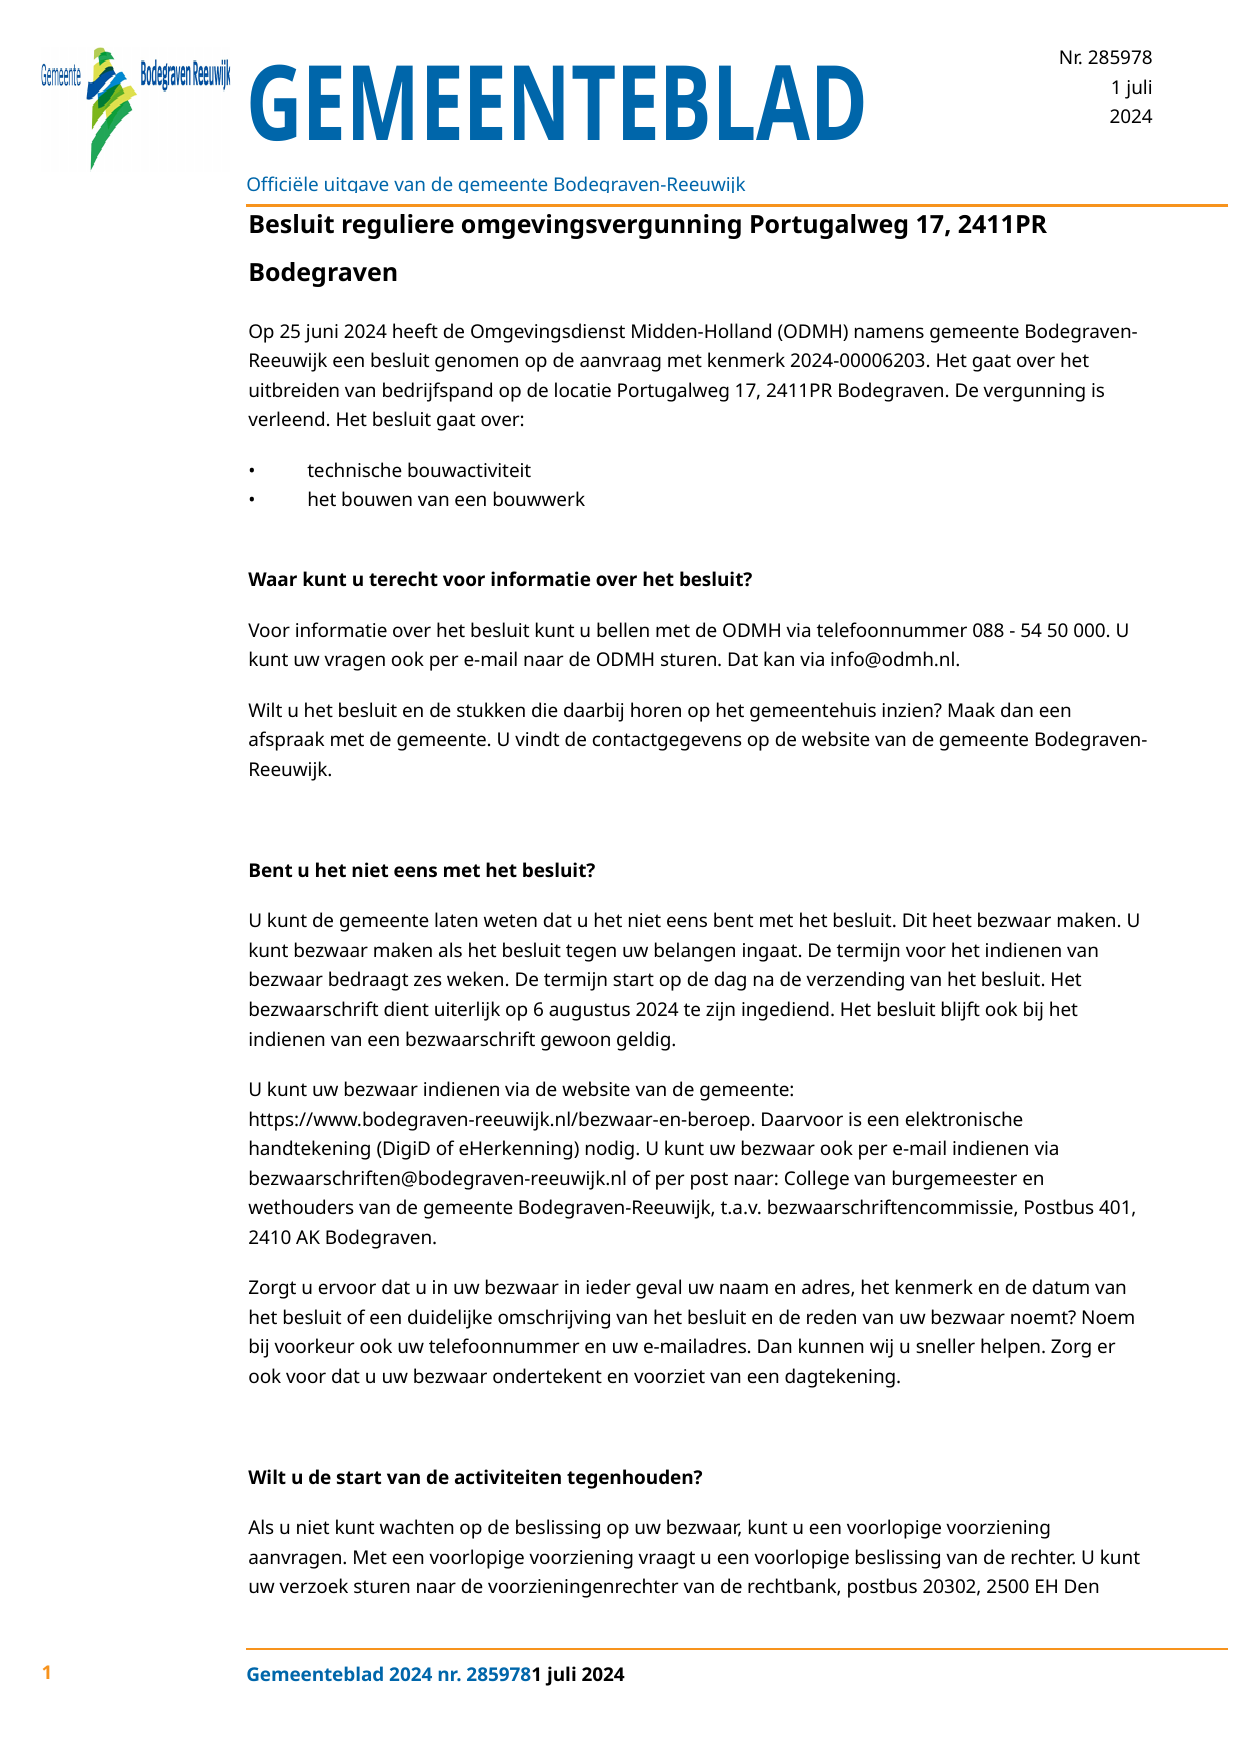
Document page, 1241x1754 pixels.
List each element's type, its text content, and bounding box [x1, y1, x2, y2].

text U kunt uw bezwaar indienen via de website van de gemeente: https://www.bodegraven-reeuwijk.nl/bezwaar-en-beroep. Daarvoor is een elektronische handtekening (DigiD of eHerkenning) nodig. U kunt uw bezwaar ook per e-mail indienen via bezwaarschriften@bodegraven-reeuwijk.nl of per post naar: College van burgemeester en wethouders van de gemeente Bodegraven-Reeuwijk, t.a.v. bezwaarschriftencommissie, Postbus 401, 2410 AK Bodegraven. [248, 1076, 1152, 1250]
picture [41, 47, 231, 172]
text Wilt u de start van de activiteiten tegenhouden? [248, 1464, 1152, 1490]
list technische bouwactiviteit [248, 457, 1152, 483]
text Besluit reguliere omgevingsvergunning Portugalweg 17, 2411PR Bodegraven [248, 207, 1152, 288]
text Wilt u het besluit en de stukken die daarbij horen op het gemeentehuis inzien? Maak dan een afspraak met de gemeente. U vindt de contactgegevens op de website van de gemeente Bodegraven-Reeuwijk. [248, 697, 1152, 782]
text Waar kunt u terecht voor informatie over het besluit? [248, 567, 1152, 592]
text Op 25 juni 2024 heeft de Omgevingsdienst Midden-Holland (ODMH) namens gemeente Bodegraven-Reeuwijk een besluit genomen op de aanvraag met kenmerk 2024-00006203. Het gaat over het uitbreiden van bedrijfspand op de locatie Portugalweg 17, 2411PR Bodegraven. De vergunning is verleend. Het besluit gaat over: [248, 318, 1152, 432]
text U kunt de gemeente laten weten dat u het niet eens bent met het besluit. Dit heet bezwaar maken. U kunt bezwaar maken als het besluit tegen uw belangen ingaat. De termijn voor het indienen van bezwaar bedraagt zes weken. De termijn start op de dag na de verzending van het besluit. Het bezwaarschrift dient uiterlijk op 6 augustus 2024 te zijn ingediend. Het besluit blijft ook bij het indienen van een bezwaarschrift gewoon geldig. [248, 907, 1152, 1052]
text Als u niet kunt wachten op de beslissing op uw bezwaar, kunt u een voorlopige voorziening aanvragen. Met een voorlopige voorziening vraagt u een voorlopige beslissing van de rechter. U kunt uw verzoek sturen naar de voorzieningenrechter van de rechtbank, postbus 20302, 2500 EH Den [248, 1514, 1152, 1599]
text Voor informatie over het besluit kunt u bellen met de ODMH via telefoonnummer 088 - 54 50 000. U kunt uw vragen ook per e-mail naar de ODMH sturen. Dat kan via info@odmh.nl. [248, 617, 1152, 672]
text Bent u het niet eens met het besluit? [248, 857, 1152, 883]
text Zorgt u ervoor dat u in uw bezwaar in ieder geval uw naam en adres, het kenmerk en de datum van het besluit of een duidelijke omschrijving van het besluit en de reden van uw bezwaar noemt? Noem bij voorkeur ook uw telefoonnummer en uw e-mailadres. Dan kunnen wij u sneller helpen. Zorg er ook voor dat u uw bezwaar ondertekent en voorziet van een dagtekening. [248, 1274, 1152, 1389]
list het bouwen van een bouwwerk [248, 487, 1152, 512]
